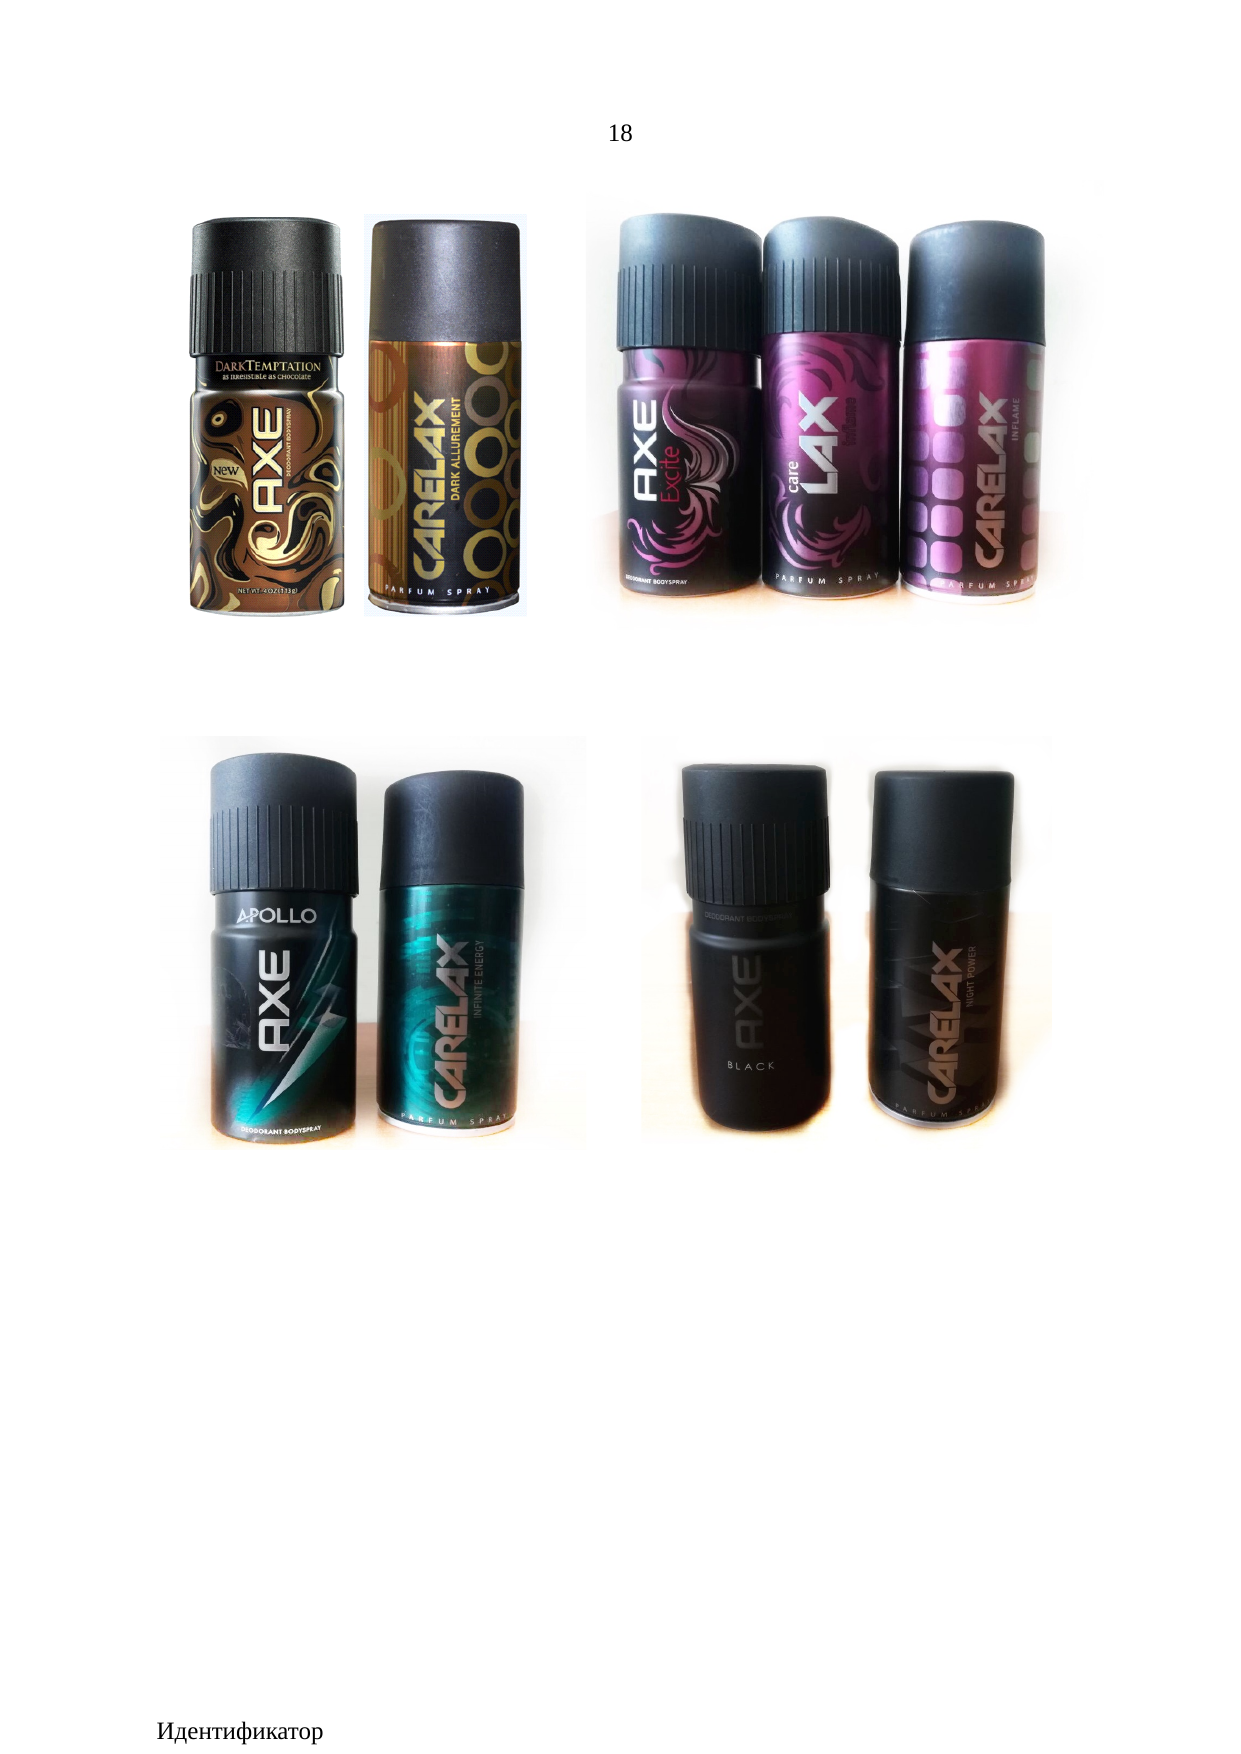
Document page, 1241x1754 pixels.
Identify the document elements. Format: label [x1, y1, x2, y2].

picture [159, 736, 587, 1150]
picture [641, 736, 1052, 1153]
picture [585, 180, 1104, 630]
